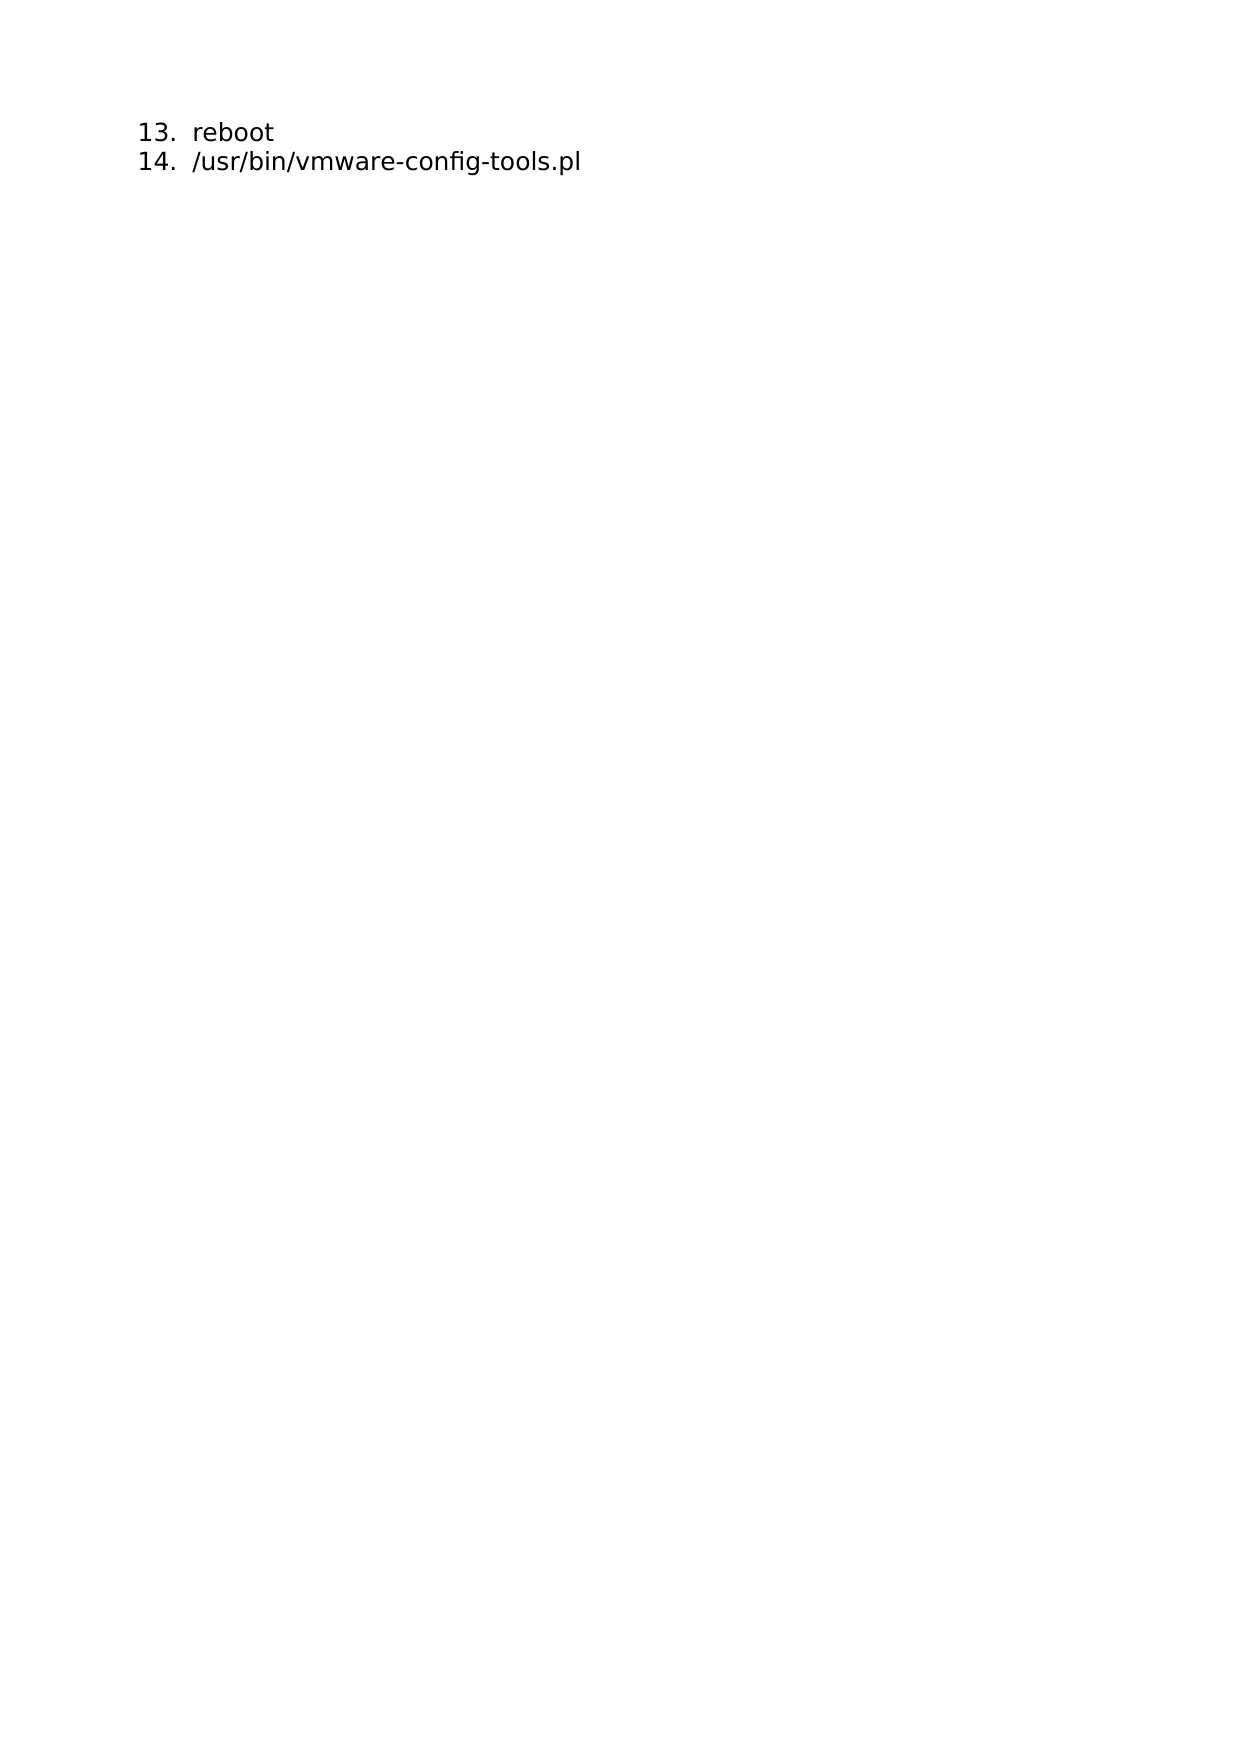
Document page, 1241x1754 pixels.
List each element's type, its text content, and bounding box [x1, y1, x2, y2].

list reboot [177, 118, 1122, 147]
list /usr/bin/vmware-config-tools.pl [177, 147, 1122, 176]
